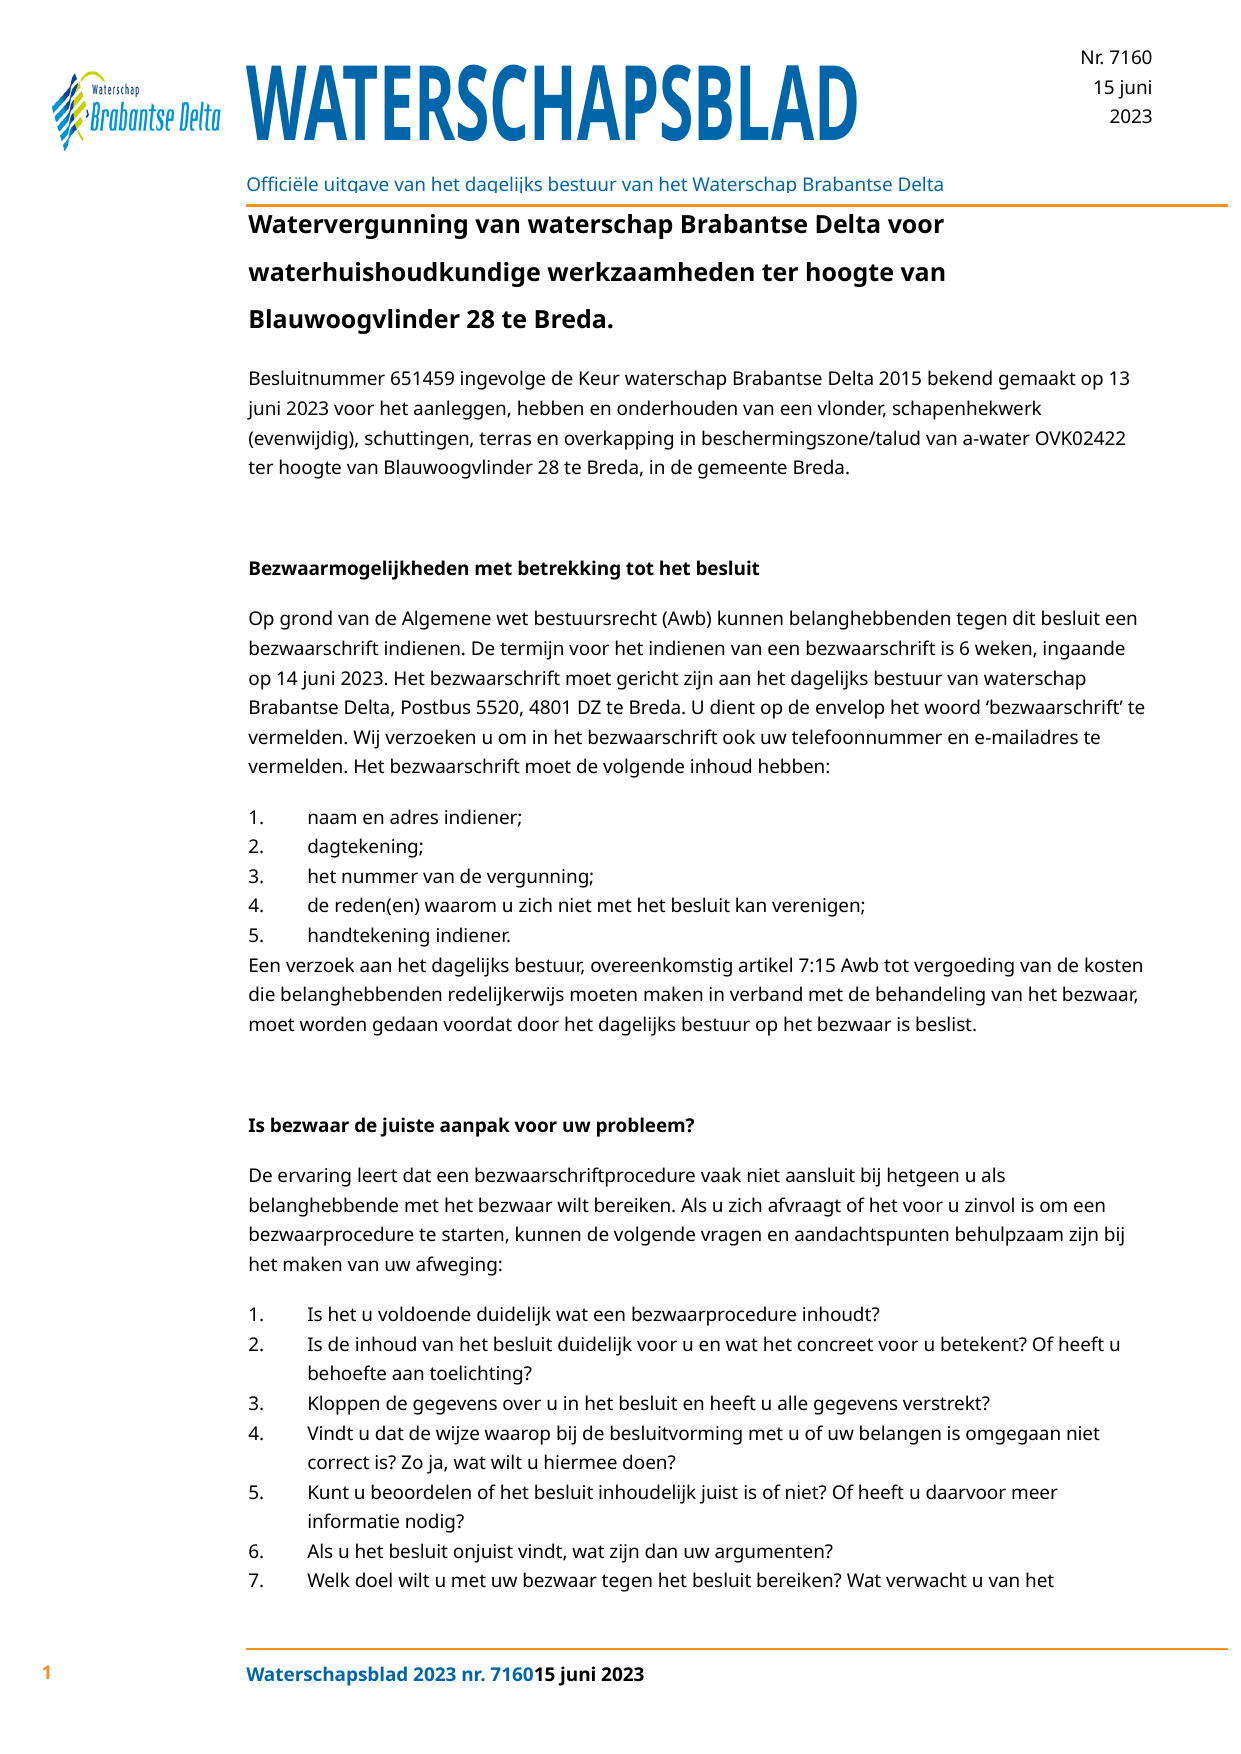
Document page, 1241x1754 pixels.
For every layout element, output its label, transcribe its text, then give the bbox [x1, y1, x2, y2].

text Watervergunning van waterschap Brabantse Delta voor waterhuishoudkundige werkzaamheden ter hoogte van Blauwoogvlinder 28 te Breda. [248, 207, 1152, 336]
list Welk doel wilt u met uw bezwaar tegen het besluit bereiken? Wat verwacht u van het [248, 1568, 1152, 1593]
list handtekening indiener. [248, 922, 1152, 948]
list Als u het besluit onjuist vindt, wat zijn dan uw argumenten? [248, 1538, 1152, 1564]
list Kloppen de gegevens over u in het besluit en heeft u alle gegevens verstrekt? [248, 1390, 1152, 1416]
list Is het u voldoende duidelijk wat een bezwaarprocedure inhoudt? [248, 1301, 1152, 1327]
list Is de inhoud van het besluit duidelijk voor u en wat het concreet voor u betekent? Of heeft u behoefte aan toelichting? [248, 1331, 1152, 1386]
picture [41, 47, 231, 172]
text Een verzoek aan het dagelijks bestuur, overeenkomstig artikel 7:15 Awb tot vergoeding van de kosten die belanghebbenden redelijkerwijs moeten maken in verband met de behandeling van het bezwaar, moet worden gedaan voordat door het dagelijks bestuur op het bezwaar is beslist. [248, 952, 1152, 1037]
list Vindt u dat de wijze waarop bij de besluitvorming met u of uw belangen is omgegaan niet correct is? Zo ja, wat wilt u hiermee doen? [248, 1420, 1152, 1475]
list naam en adres indiener; [248, 804, 1152, 829]
list dagtekening; [248, 833, 1152, 859]
list de reden(en) waarom u zich niet met het besluit kan verenigen; [248, 893, 1152, 918]
text Is bezwaar de juiste aanpak voor uw probleem? [248, 1112, 1152, 1137]
text Bezwaarmogelijkheden met betrekking tot het besluit [248, 555, 1152, 581]
text Op grond van de Algemene wet bestuursrecht (Awb) kunnen belanghebbenden tegen dit besluit een bezwaarschrift indienen. De termijn voor het indienen van een bezwaarschrift is 6 weken, ingaande op 14 juni 2023. Het bezwaarschrift moet gericht zijn aan het dagelijks bestuur van waterschap Brabantse Delta, Postbus 5520, 4801 DZ te Breda. U dient op de envelop het woord ‘bezwaarschrift’ te vermelden. Wij verzoeken u om in het bezwaarschrift ook uw telefoonnummer en e‑mailadres te vermelden. Het bezwaarschrift moet de volgende inhoud hebben: [248, 606, 1152, 779]
text De ervaring leert dat een bezwaarschriftprocedure vaak niet aansluit bij hetgeen u als belanghebbende met het bezwaar wilt bereiken. Als u zich afvraagt of het voor u zinvol is om een bezwaarprocedure te starten, kunnen de volgende vragen en aandachtspunten behulpzaam zijn bij het maken van uw afweging: [248, 1162, 1152, 1277]
list Kunt u beoordelen of het besluit inhoudelijk juist is of niet? Of heeft u daarvoor meer informatie nodig? [248, 1479, 1152, 1534]
list het nummer van de vergunning; [248, 863, 1152, 889]
text Besluitnummer 651459 ingevolge de Keur waterschap Brabantse Delta 2015 bekend gemaakt op 13 juni 2023 voor het aanleggen, hebben en onderhouden van een vlonder, schapenhekwerk (evenwijdig), schuttingen, terras en overkapping in beschermingszone/talud van a-water OVK02422 ter hoogte van Blauwoogvlinder 28 te Breda, in de gemeente Breda. [248, 366, 1152, 480]
